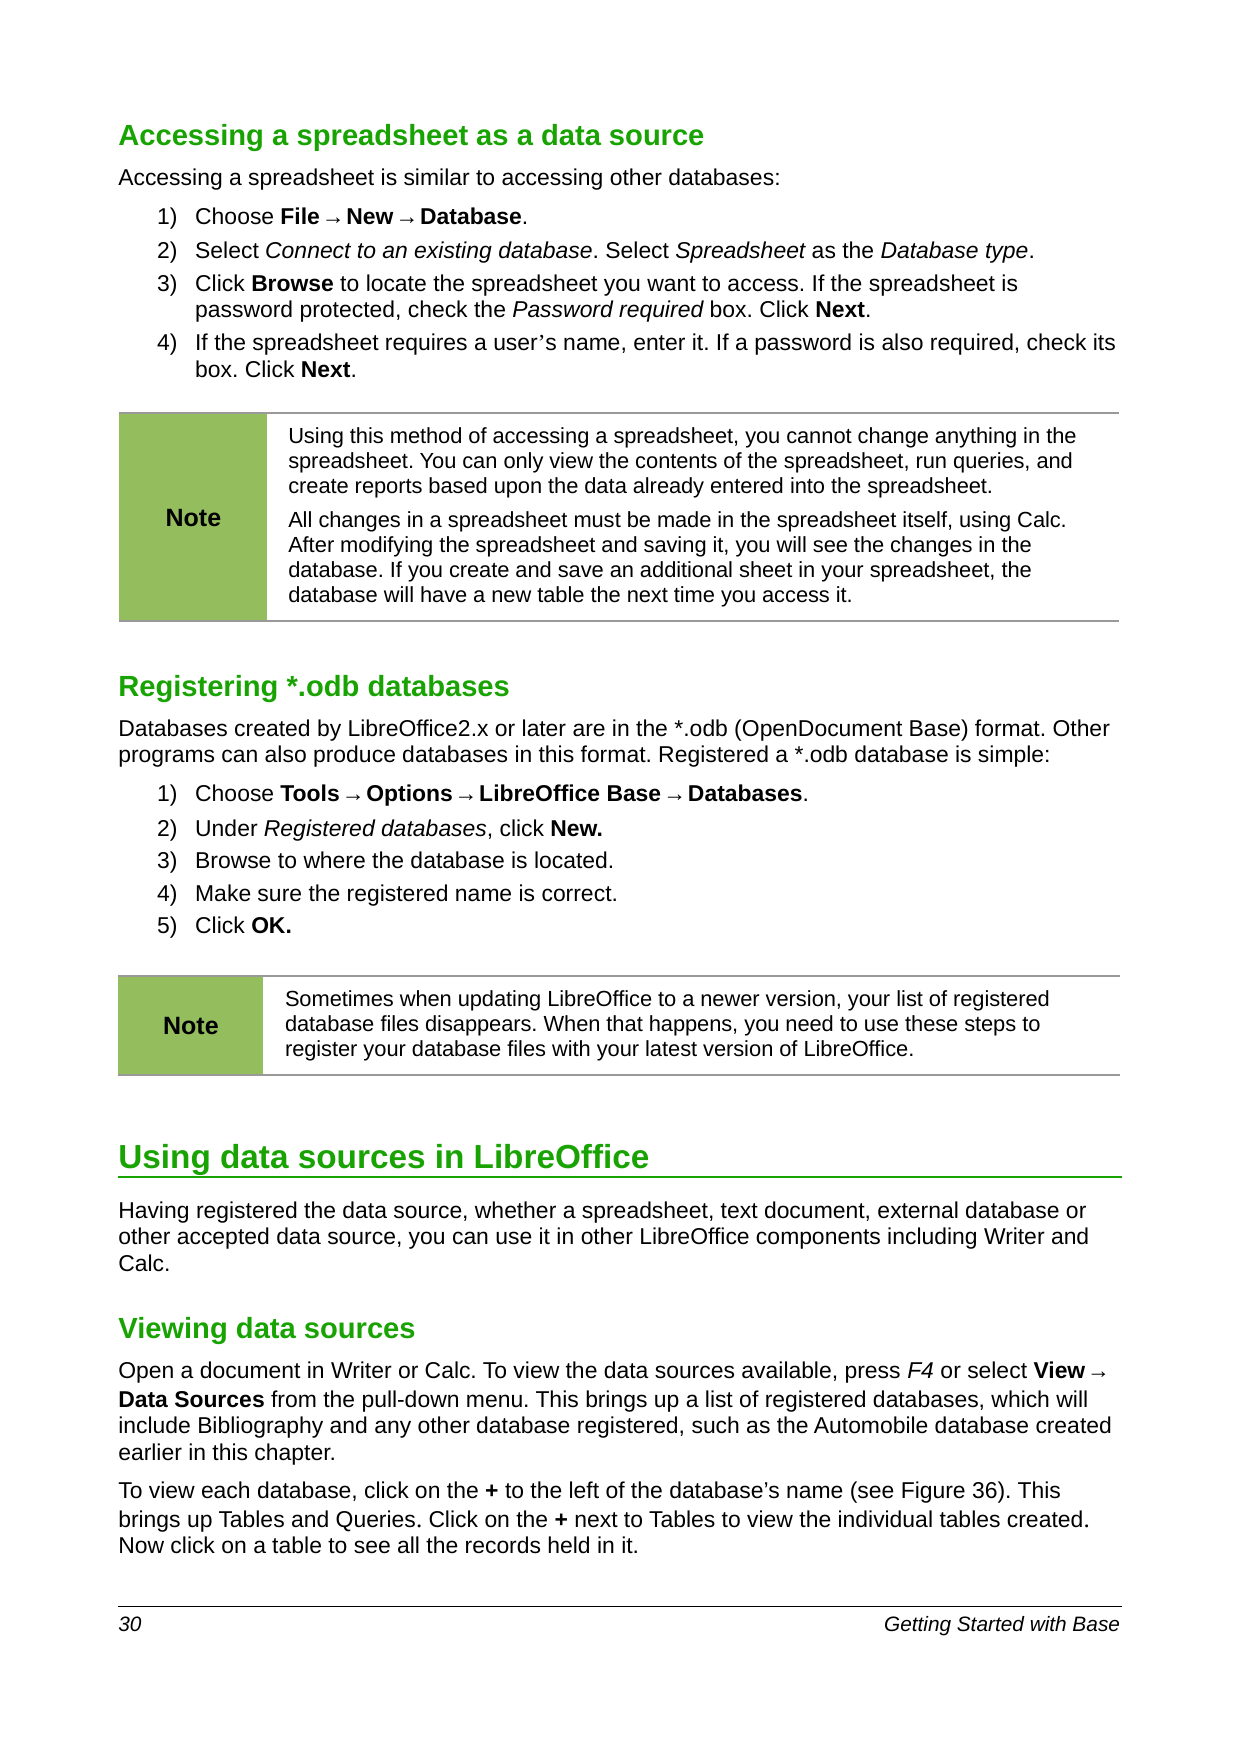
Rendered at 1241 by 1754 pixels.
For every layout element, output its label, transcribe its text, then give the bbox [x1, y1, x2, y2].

list If the spreadsheet requires a user’s name, enter it. If a password is also required, check its box. Click Next. [177, 329, 1122, 382]
list Choose Tools → Options → LibreOffice Base → Databases. [177, 780, 1122, 808]
text Having registered the data source, whether a spreadsheet, text document, external database or other accepted data source, you can use it in other LibreOffice components including Writer and Calc. [118, 1197, 1122, 1276]
table_header Using this method of accessing a spreadsheet, you cannot change anything in the spreadsheet. You can only view the contents of the spreadsheet, run queries, and create reports based upon the data already entered into the spreadsheet. All changes in a spreadsheet must be made in the spreadsheet itself, using Calc. After modifying the spreadsheet and saving it, you will see the changes in the database. If you create and save an additional sheet in your spreadsheet, the database will have a new table the next time you access it. [267, 414, 1119, 620]
table_header Sometimes when updating LibreOffice to a newer version, your list of registered database files disappears. When that happens, you need to use these steps to register your database files with your latest version of LibreOffice. [264, 977, 1119, 1074]
subtitle Viewing data sources [118, 1312, 1122, 1345]
subtitle Using data sources in LibreOffice [118, 1138, 1122, 1176]
text Accessing a spreadsheet is similar to accessing other databases: [118, 164, 1122, 190]
subtitle Accessing a spreadsheet as a data source [118, 118, 1122, 152]
list Under Registered databases, click New. [177, 814, 1122, 841]
list Select Connect to an existing database. Select Spreadsheet as the Database type. [177, 237, 1122, 264]
table_header Note [118, 977, 263, 1074]
text Databases created by LibreOffice2.x or later are in the *.odb (OpenDocument Base) format. Other programs can also produce databases in this format. Registered a *.odb database is simple: [118, 715, 1122, 767]
table_header Note [119, 414, 267, 620]
list Click Browse to locate the spreadsheet you want to access. If the spreadsheet is password protected, check the Password required box. Click Next. [177, 270, 1122, 323]
list Make sure the registered name is correct. [177, 880, 1122, 906]
list Browse to where the database is located. [177, 847, 1122, 873]
list Click OK. [177, 912, 1122, 939]
text To view each database, click on the + to the left of the database’s name (see Figure 36). This brings up Tables and Queries. Click on the + next to Tables to view the individual tables created. Now click on a table to see all the records held in it. [118, 1477, 1122, 1559]
subtitle Registering *.odb databases [118, 669, 1122, 702]
text Open a document in Writer or Calc. To view the data sources available, press F4 or select View → Data Sources from the pull-down menu. This brings up a list of registered databases, which will include Bibliography and any other database registered, such as the Automobile database created earlier in this chapter. [118, 1357, 1122, 1465]
list Choose File → New → Database. [177, 203, 1122, 231]
